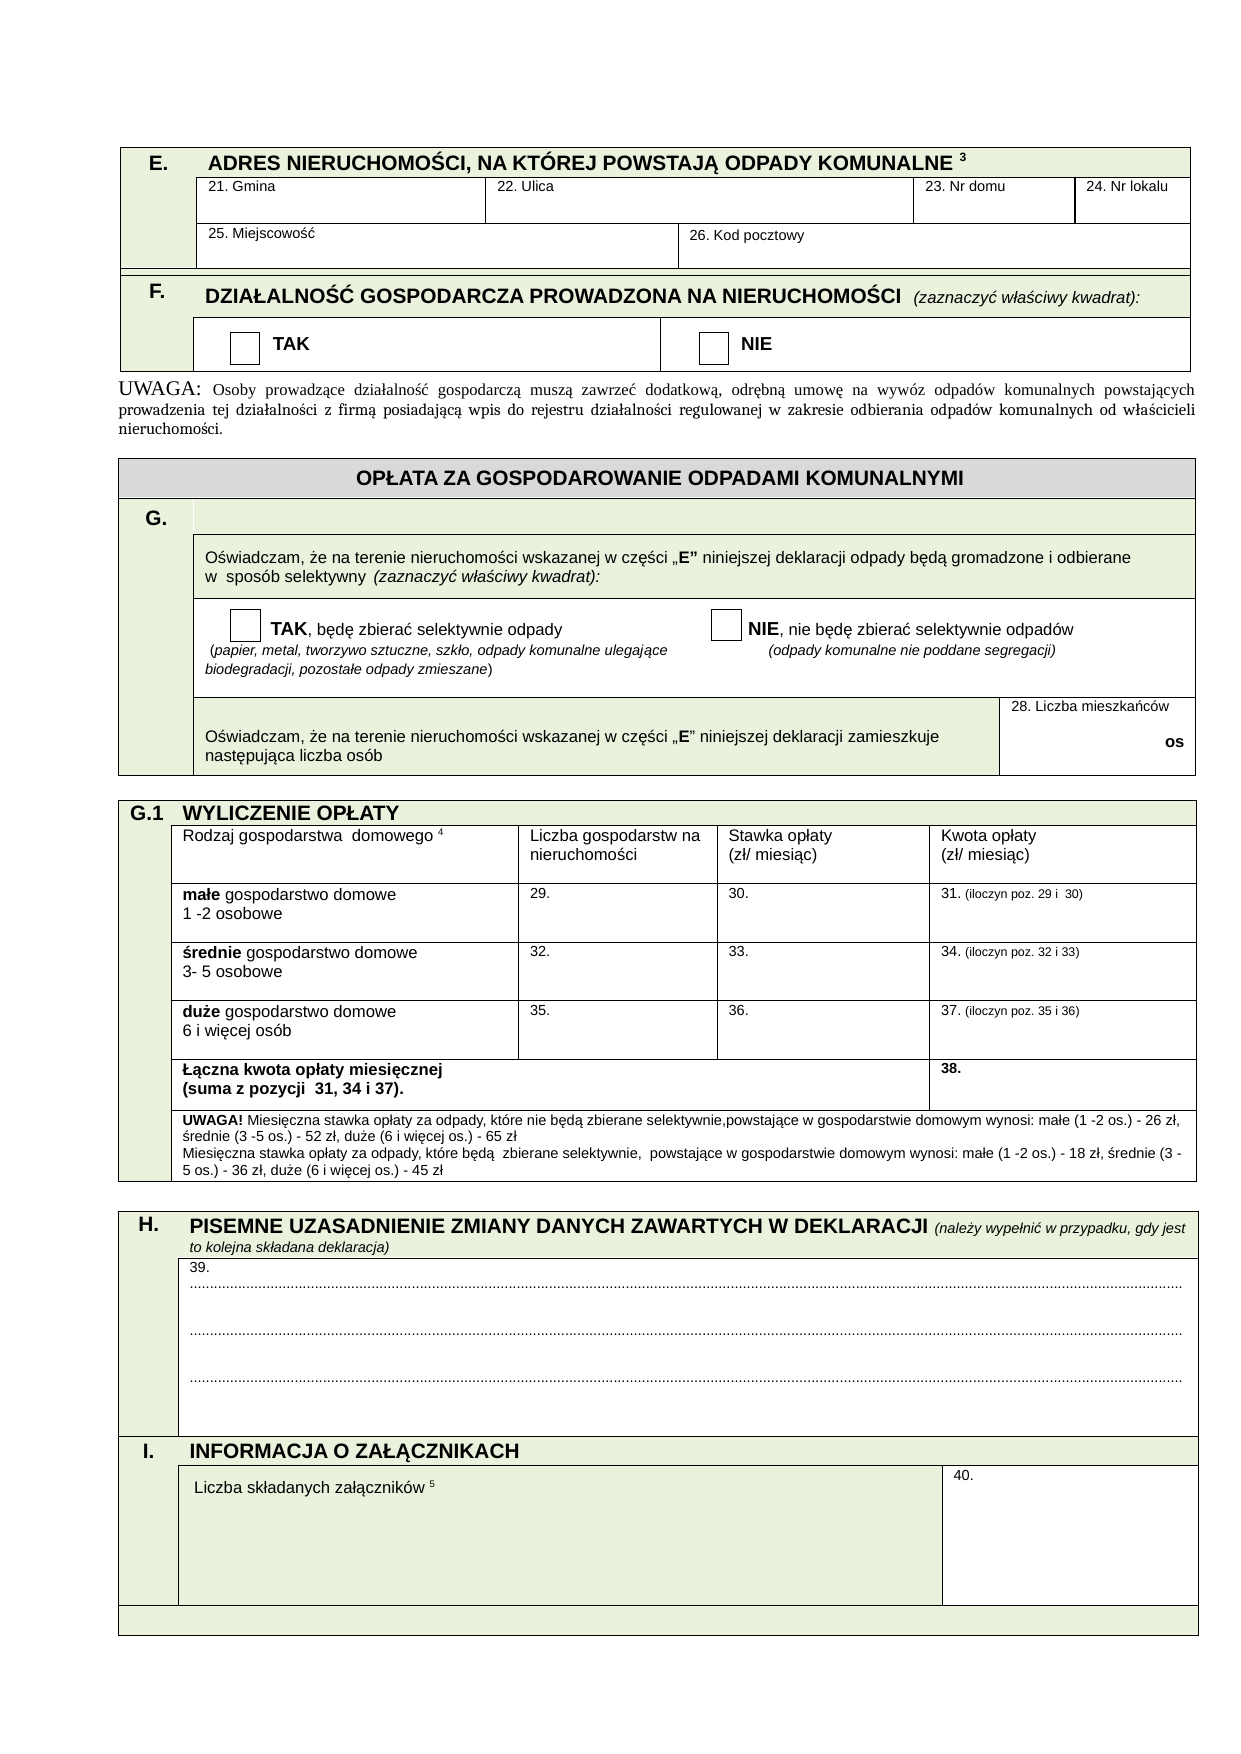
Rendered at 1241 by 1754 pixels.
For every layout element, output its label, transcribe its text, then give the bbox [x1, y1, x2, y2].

table_cell 22. Ulica [486, 178, 913, 223]
table_header PISEMNE UZASADNIENIE ZMIANY DANYCH ZAWARTYCH W DEKLARACJI (należy wypełnić w przypadku, gdy jest to kolejna składana deklaracja) [178, 1212, 1198, 1257]
table_cell małe gospodarstwo domowe 1 -2 osobowe [172, 884, 518, 942]
table_header ADRES NIERUCHOMOŚCI, NA KTÓREJ POWSTAJĄ ODPADY KOMUNALNE 3 [197, 148, 1190, 177]
table_cell [194, 499, 1195, 534]
table_cell 38. [930, 1060, 1196, 1110]
table_cell 29. [519, 884, 717, 942]
table_cell INFORMACJA O ZAŁĄCZNIKACH [178, 1437, 1198, 1465]
table_cell [121, 269, 1190, 275]
table_cell F. [121, 276, 194, 371]
table_header WYLICZENIE OPŁATY [171, 801, 840, 825]
table_cell Liczba składanych załączników 5 [179, 1466, 942, 1605]
table_header [840, 801, 1196, 825]
table_cell 24. Nr lokalu [1076, 178, 1190, 223]
table_cell G. [119, 499, 193, 775]
table_cell Rodzaj gospodarstwa domowego 4 [172, 826, 518, 883]
table_cell 40. [943, 1466, 1198, 1605]
table_cell 28. Liczba mieszkańców os [1000, 698, 1195, 775]
table_cell Oświadczam, że na terenie nieruchomości wskazanej w części „E” niniejszej deklaracji odpady będą gromadzone i odbierane w sposób selektywny (zaznaczyć właściwy kwadrat): [194, 535, 1195, 598]
table_cell 30. [718, 884, 929, 942]
table_cell Łączna kwota opłaty miesięcznej (suma z pozycji 31, 34 i 37). [172, 1060, 929, 1110]
table_cell 21. Gmina [197, 178, 485, 223]
table_header OPŁATA ZA GOSPODAROWANIE ODPADAMI KOMUNALNYMI [119, 459, 1195, 497]
table_header H. [119, 1212, 178, 1436]
table_cell UWAGA! Miesięczna stawka opłaty za odpady, które nie będą zbierane selektywnie,powstające w gospodarstwie domowym wynosi: małe (1 -2 os.) - 26 zł, średnie (3 -5 os.) - 52 zł, duże (6 i więcej os.) - 65 zł Miesięczna stawka opłaty za odpady, które będą zbierane selektywnie, powstające w gospodarstwie domowym wynosi: małe (1 -2 os.) - 18 zł, średnie (3 -5 os.) - 36 zł, duże (6 i więcej os.) - 45 zł [172, 1111, 1196, 1181]
table_cell Kwota opłaty (zł/ miesiąc) [930, 826, 1196, 883]
table_cell I. [119, 1437, 178, 1605]
table_cell 37. (iloczyn poz. 35 i 36) [930, 1001, 1196, 1059]
table_cell 32. [519, 943, 717, 1000]
table_cell 34. (iloczyn poz. 32 i 33) [930, 943, 1196, 1000]
table_header G.1 [119, 801, 171, 1181]
table_cell 33. [718, 943, 929, 1000]
table_header E. [121, 148, 197, 267]
table_cell TAK, będę zbierać selektywnie odpady NIE, nie będę zbierać selektywnie odpadów (papier, metal, tworzywo sztuczne, szkło, odpady komunalne ulegające (odpady komunalne nie poddane segregacji) biodegradacji, pozostałe odpady zmieszane) [194, 599, 1195, 697]
table_cell Stawka opłaty (zł/ miesiąc) [718, 826, 929, 883]
table_cell 35. [519, 1001, 717, 1059]
table_cell TAK [194, 318, 660, 371]
table_cell 31. (iloczyn poz. 29 i 30) [930, 884, 1196, 942]
text UWAGA: Osoby prowadzące działalność gospodarczą muszą zawrzeć dodatkową, odrębną umowę na wywóz odpadów komunalnych powstających prowadzenia tej działalności z firmą posiadającą wpis do rejestru działalności regulowanej w zakresie odbierania odpadów komunalnych od właścicieli nieruchomości. [118, 372, 1195, 439]
table_cell Liczba gospodarstw na nieruchomości [519, 826, 717, 883]
table_cell 36. [718, 1001, 929, 1059]
table_cell 23. Nr domu [914, 178, 1074, 223]
table_cell NIE [661, 318, 1190, 371]
table_cell średnie gospodarstwo domowe 3- 5 osobowe [172, 943, 518, 1000]
table_cell [178, 1606, 1198, 1635]
table_cell 39. ...................................................................................................................................................................................................................................................... ...................................................................................................................................................................................................................................................... ...................................................................................................................................................................................................................................................... [179, 1259, 1198, 1436]
table_cell 26. Kod pocztowy [679, 224, 1190, 267]
table_cell 25. Miejscowość [197, 224, 678, 267]
table_cell Oświadczam, że na terenie nieruchomości wskazanej w części „E” niniejszej deklaracji zamieszkuje następująca liczba osób [194, 698, 999, 775]
table_cell DZIAŁALNOŚĆ GOSPODARCZA PROWADZONA NA NIERUCHOMOŚCI (zaznaczyć właściwy kwadrat): [194, 276, 1190, 317]
table_cell [119, 1606, 178, 1635]
table_cell duże gospodarstwo domowe 6 i więcej osób [172, 1001, 518, 1059]
